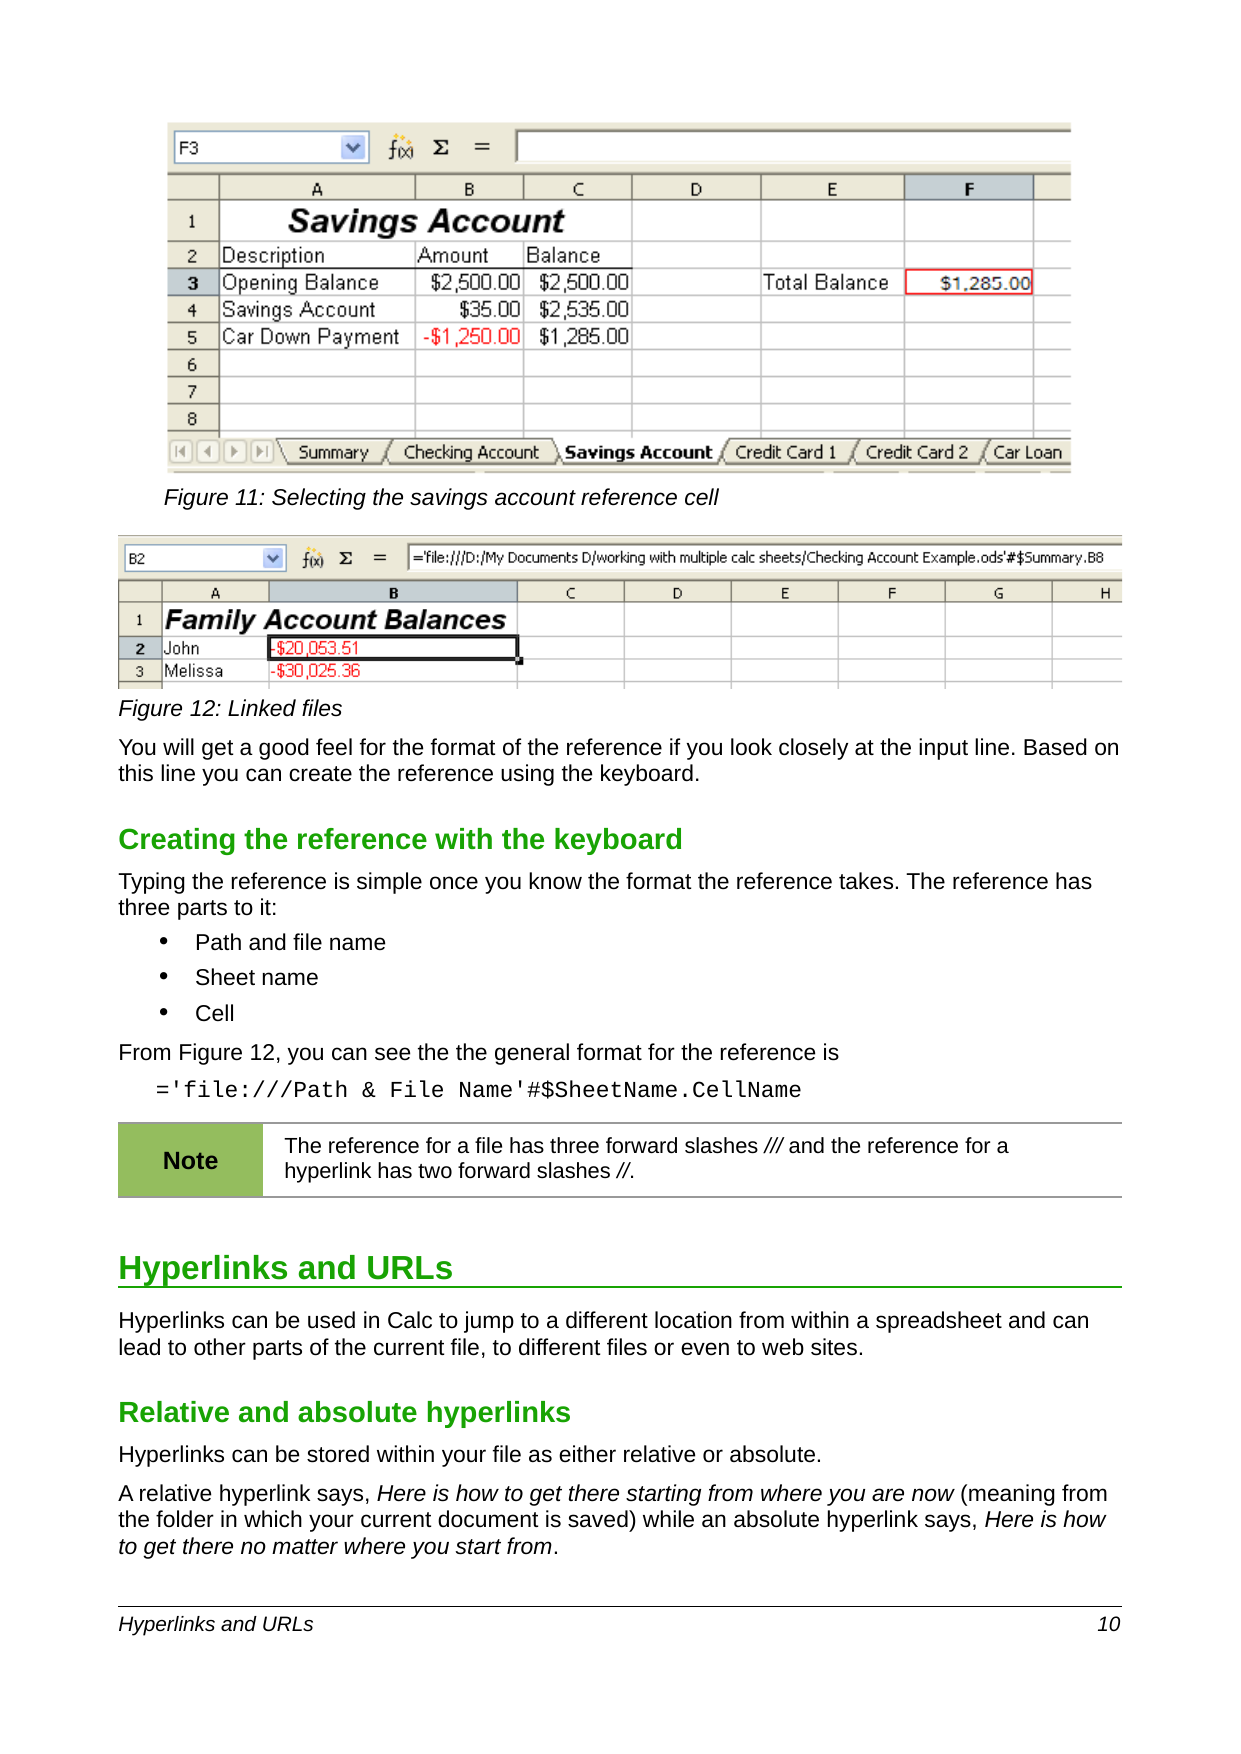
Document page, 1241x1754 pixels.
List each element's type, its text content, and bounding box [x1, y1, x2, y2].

list Sheet name [156, 962, 1122, 992]
text ='file:///Path & File Name'#$SheetName.CellName [156, 1078, 1122, 1104]
table_header Note [118, 1124, 263, 1196]
text Figure 12: Linked files [118, 695, 1129, 721]
picture [163, 118, 1075, 478]
text Figure 11: Selecting the savings account reference cell [164, 484, 1077, 510]
list Cell [156, 998, 1122, 1027]
text From Figure 12, you can see the the general format for the reference is [118, 1039, 1122, 1066]
subtitle Hyperlinks and URLs [118, 1248, 1122, 1286]
list Typing the reference is simple once you know the format the reference takes. The reference has three parts to it: [118, 868, 1122, 921]
subtitle Creating the reference with the keyboard [118, 822, 1122, 855]
text Hyperlinks can be stored within your file as either relative or absolute. [118, 1441, 1122, 1468]
picture [118, 535, 1123, 689]
list Path and file name [156, 927, 1122, 956]
text Hyperlinks can be used in Calc to jump to a different location from within a spreadsheet and can lead to other parts of the current file, to different files or even to web sites. [118, 1307, 1122, 1360]
text A relative hyperlink says, Here is how to get there starting from where you are now (meaning from the folder in which your current document is saved) while an absolute hyperlink says, Here is how to get there no matter where you start from. [118, 1480, 1122, 1559]
subtitle Relative and absolute hyperlinks [118, 1395, 1122, 1429]
text You will get a good feel for the format of the reference if you look closely at the input line. Based on this line you can create the reference using the keyboard. [118, 734, 1122, 786]
table_header The reference for a file has three forward slashes /// and the reference for a hyperlink has two forward slashes //. [263, 1124, 1122, 1196]
